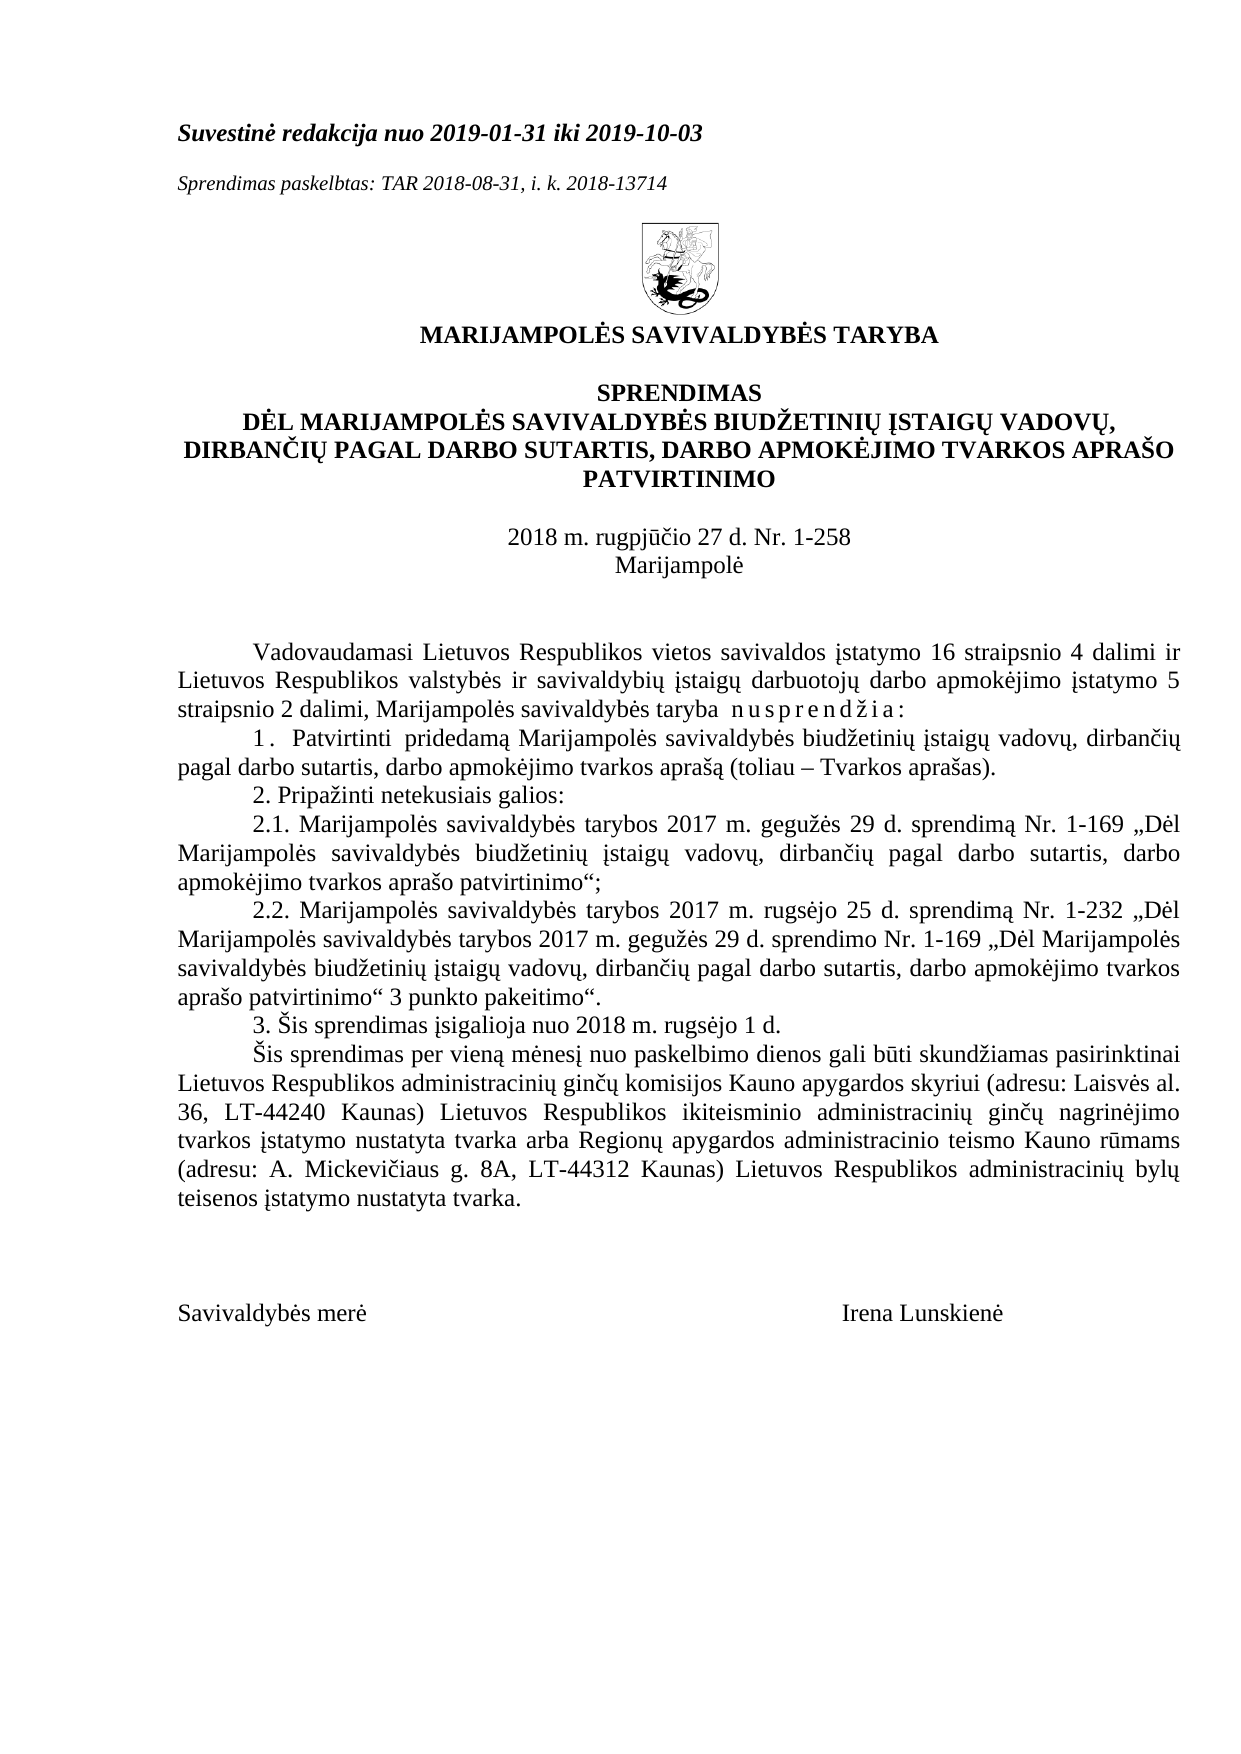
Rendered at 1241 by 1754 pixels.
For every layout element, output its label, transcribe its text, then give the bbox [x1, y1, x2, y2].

text 2018 m. rugpjūčio 27 d. Nr. 1-258 [177, 522, 1181, 551]
text Sprendimas paskelbtas: TAR 2018-08-31, i. k. 2018-13714 [177, 171, 1181, 195]
text Suvestinė redakcija nuo 2019-01-31 iki 2019-10-03 [177, 118, 1181, 147]
text Marijampolė [177, 551, 1181, 579]
text 3. Šis sprendimas įsigalioja nuo 2018 m. rugsėjo 1 d. [177, 1011, 1181, 1039]
text 2. Pripažinti netekusiais galios: [177, 781, 1181, 809]
text Vadovaudamasi Lietuvos Respublikos vietos savivaldos įstatymo 16 straipsnio 4 dalimi ir Lietuvos Respublikos valstybės ir savivaldybių įstaigų darbuotojų darbo apmokėjimo įstatymo 5 straipsnio 2 dalimi, Marijampolės savivaldybės taryba nusprendžia: [177, 637, 1181, 723]
text 1. Patvirtinti pridedamą Marijampolės savivaldybės biudžetinių įstaigų vadovų, dirbančių pagal darbo sutartis, darbo apmokėjimo tvarkos aprašą (toliau – Tvarkos aprašas). [177, 723, 1181, 781]
text 2.1. Marijampolės savivaldybės tarybos 2017 m. gegužės 29 d. sprendimą Nr. 1-169 „Dėl Marijampolės savivaldybės biudžetinių įstaigų vadovų, dirbančių pagal darbo sutartis, darbo apmokėjimo tvarkos aprašo patvirtinimo“; [177, 809, 1181, 896]
text 2.2. Marijampolės savivaldybės tarybos 2017 m. rugsėjo 25 d. sprendimą Nr. 1-232 „Dėl Marijampolės savivaldybės tarybos 2017 m. gegužės 29 d. sprendimo Nr. 1-169 „Dėl Marijampolės savivaldybės biudžetinių įstaigų vadovų, dirbančių pagal darbo sutartis, darbo apmokėjimo tvarkos aprašo patvirtinimo“ 3 punkto pakeitimo“. [177, 896, 1181, 1011]
text SPRENDIMAS [177, 378, 1181, 407]
text Savivaldybės merė Irena Lunskienė [177, 1298, 1181, 1327]
text MARIJAMPOLĖS SAVIVALDYBĖS TARYBA [177, 321, 1181, 349]
text DĖL MARIJAMPOLĖS SAVIVALDYBĖS BIUDŽETINIŲ ĮSTAIGŲ VADOVŲ, DIRBANČIŲ PAGAL DARBO SUTARTIS, DARBO APMOKĖJIMO TVARKOS APRAŠO PATVIRTINIMO [177, 407, 1181, 493]
text Šis sprendimas per vieną mėnesį nuo paskelbimo dienos gali būti skundžiamas pasirinktinai Lietuvos Respublikos administracinių ginčų komisijos Kauno apygardos skyriui (adresu: Laisvės al. 36, LT-44240 Kaunas) Lietuvos Respublikos ikiteisminio administracinių ginčų nagrinėjimo tvarkos įstatymo nustatyta tvarka arba Regionų apygardos administracinio teismo Kauno rūmams (adresu: A. Mickevičiaus g. 8A, LT-44312 Kaunas) Lietuvos Respublikos administracinių bylų teisenos įstatymo nustatyta tvarka. [177, 1039, 1181, 1212]
